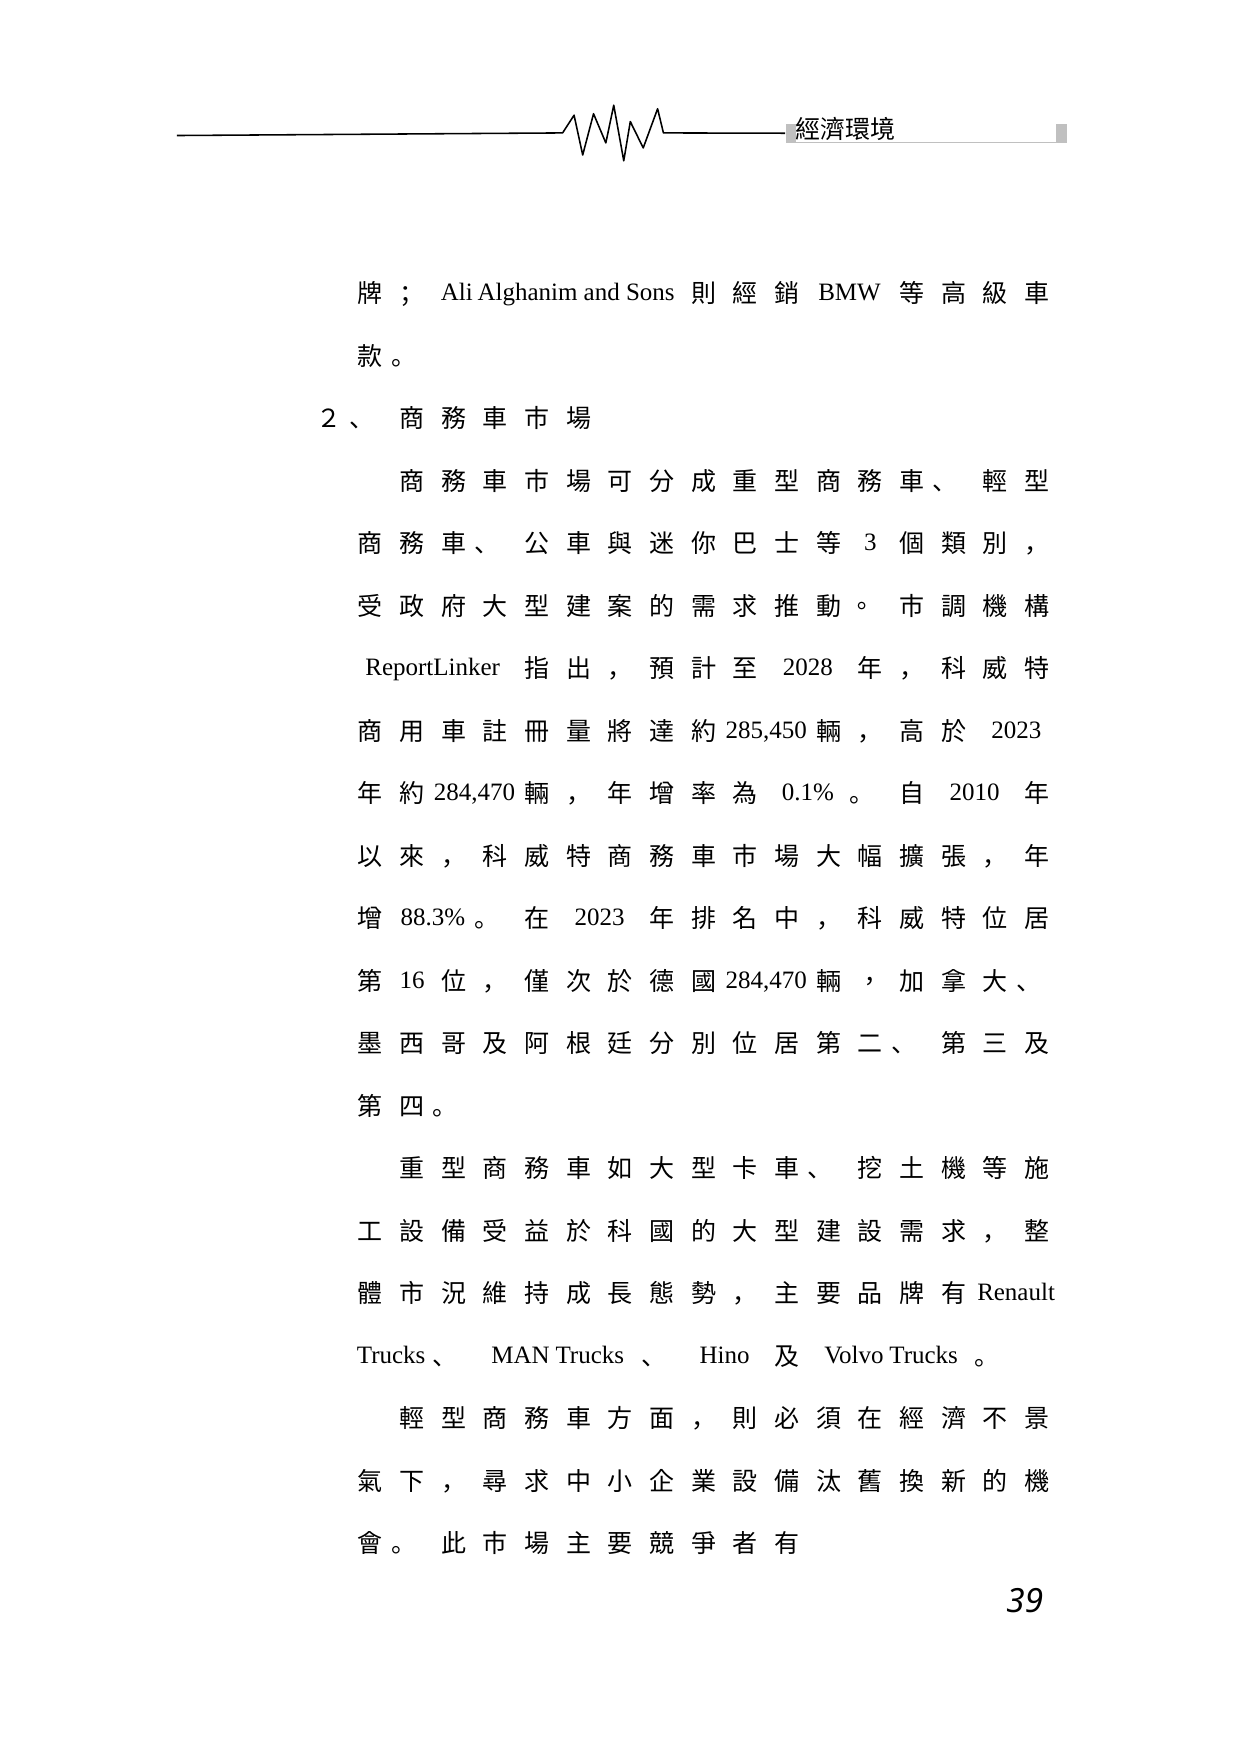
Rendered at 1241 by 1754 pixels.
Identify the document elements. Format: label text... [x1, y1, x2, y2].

text 重型商務車如大型卡車、挖土機等施工設備受益於科國的大型建設需求，整體市況維持成長態勢，主要品牌有Renault Trucks、MAN Trucks、Hino及Volvo Trucks。 [330, 1125, 1058, 1375]
text 牌；Ali Alghanim and Sons則經銷BMW等高級車款。 [330, 250, 1058, 375]
text 輕型商務車方面，則必須在經濟不景氣下，尋求中小企業設備汰舊換新的機會。此市場主要競爭者有 [330, 1375, 1058, 1563]
text ２、商務車市場 [281, 375, 1058, 438]
text 商務車市場可分成重型商務車、輕型商務車、公車與迷你巴士等3個類別，受政府大型建案的需求推動。市調機構ReportLinker指出，預計至2028年，科威特商用車註冊量將達約285,450輛，高於2023年約284,470輛，年增率為0.1%。自2010年以來，科威特商務車市場大幅擴張，年增88.3%。在2023年排名中，科威特位居第16位，僅次於德國284,470輛，加拿大、墨西哥及阿根廷分別位居第二、第三及第四。 [330, 438, 1058, 1125]
